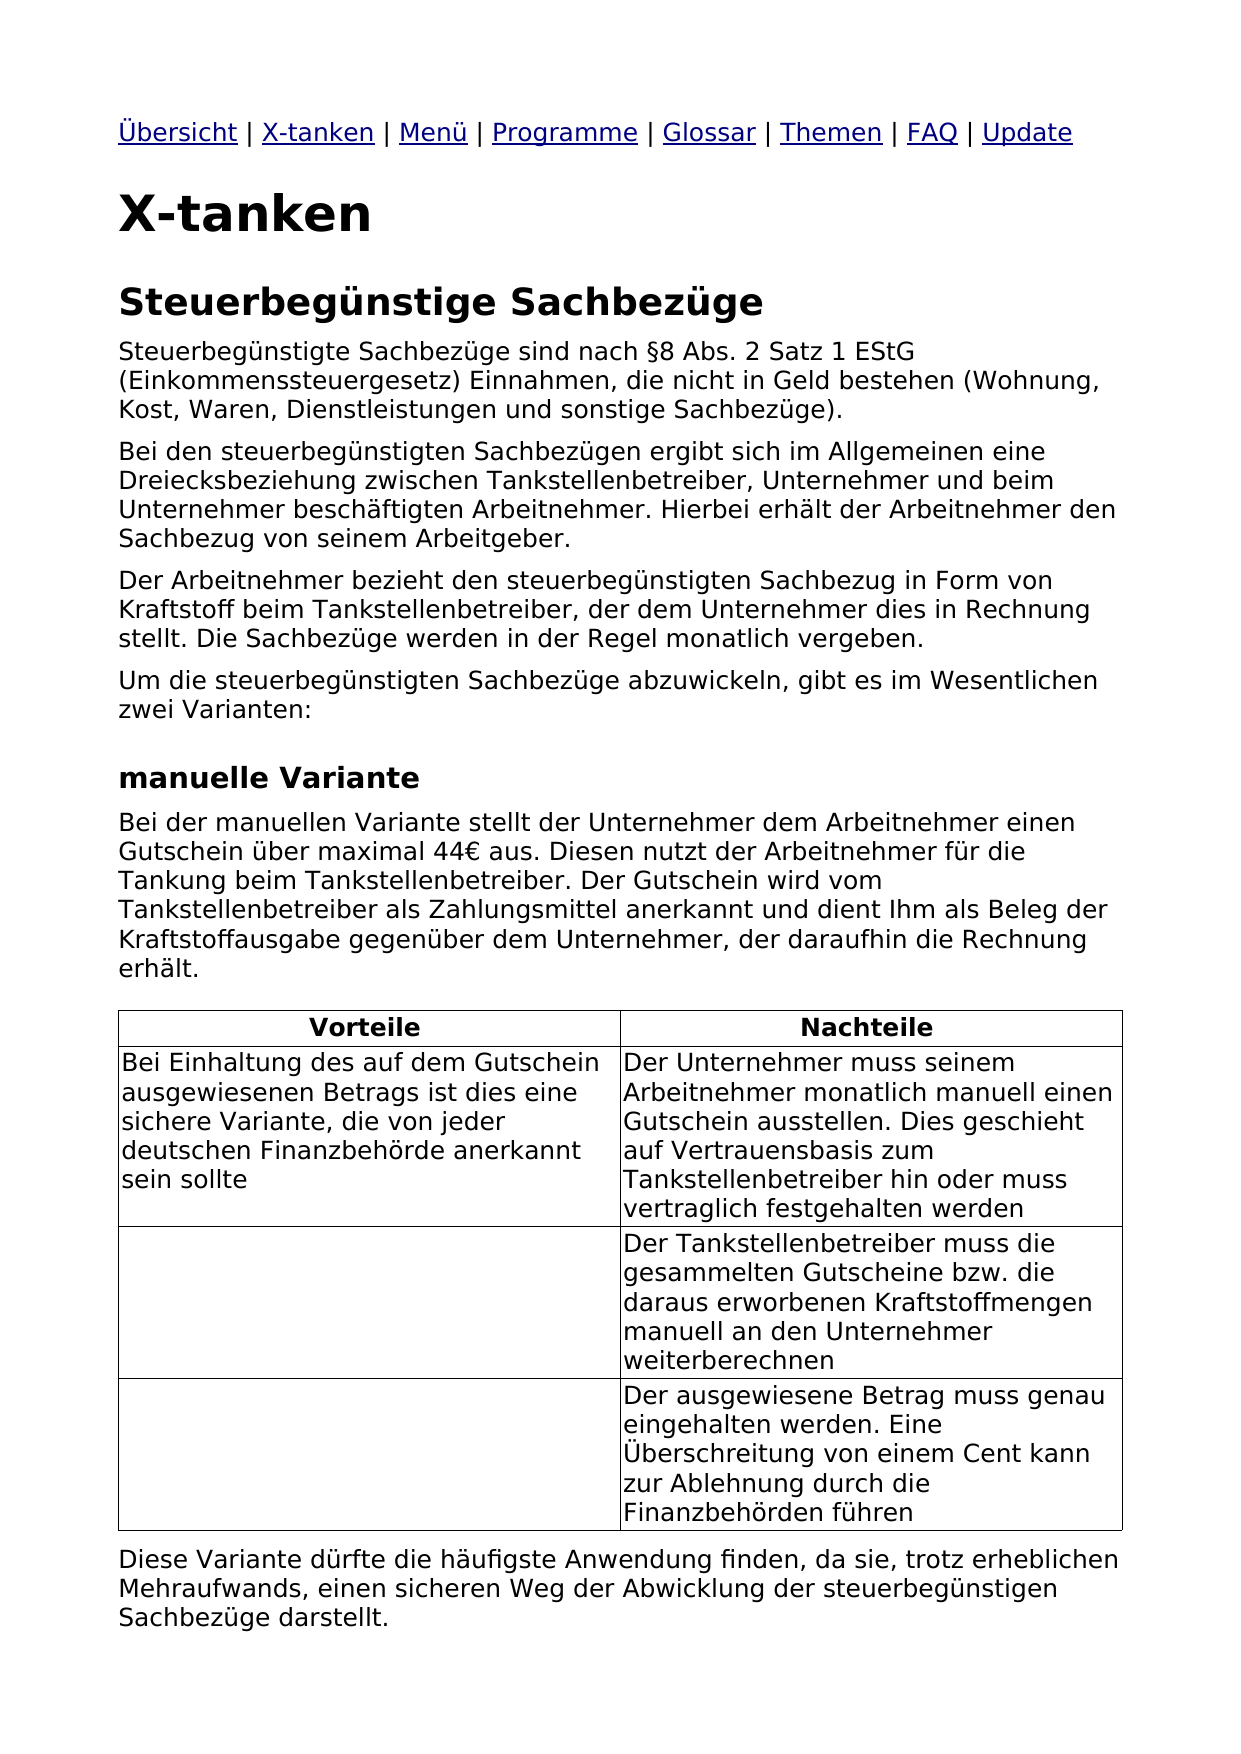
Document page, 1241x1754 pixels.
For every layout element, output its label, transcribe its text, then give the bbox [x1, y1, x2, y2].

table_header Vorteile [119, 1011, 620, 1046]
table_cell [119, 1227, 620, 1378]
table_cell Der Unternehmer muss seinem Arbeitnehmer monatlich manuell einen Gutschein ausstellen. Dies geschieht auf Vertrauensbasis zum Tankstellenbetreiber hin oder muss vertraglich festgehalten werden [621, 1047, 1122, 1226]
subtitle Steuerbegünstige Sachbezüge [118, 281, 1122, 324]
text Diese Variante dürfte die häufigste Anwendung finden, da sie, trotz erheblichen Mehraufwands, einen sicheren Weg der Abwicklung der steuerbegünstigen Sachbezüge darstellt. [118, 1545, 1122, 1632]
text Übersicht | X-tanken | Menü | Programme | Glossar | Themen | FAQ | Update [118, 118, 1122, 147]
subtitle manuelle Variante [118, 762, 1122, 796]
table_cell Bei Einhaltung des auf dem Gutschein ausgewiesenen Betrags ist dies eine sichere Variante, die von jeder deutschen Finanzbehörde anerkannt sein sollte [119, 1047, 620, 1226]
table_cell Der ausgewiesene Betrag muss genau eingehalten werden. Eine Überschreitung von einem Cent kann zur Ablehnung durch die Finanzbehörden führen [621, 1379, 1122, 1530]
table_header Nachteile [621, 1011, 1122, 1046]
text Um die steuerbegünstigten Sachbezüge abzuwickeln, gibt es im Wesentlichen zwei Varianten: [118, 666, 1122, 724]
table_cell Der Tankstellenbetreiber muss die gesammelten Gutscheine bzw. die daraus erworbenen Kraftstoffmengen manuell an den Unternehmer weiterberechnen [621, 1227, 1122, 1378]
table_cell [119, 1379, 620, 1530]
text Steuerbegünstigte Sachbezüge sind nach §8 Abs. 2 Satz 1 EStG (Einkommenssteuergesetz) Einnahmen, die nicht in Geld bestehen (Wohnung, Kost, Waren, Dienstleistungen und sonstige Sachbezüge). [118, 337, 1122, 424]
subtitle X-tanken [118, 185, 1122, 243]
text Bei der manuellen Variante stellt der Unternehmer dem Arbeitnehmer einen Gutschein über maximal 44€ aus. Diesen nutzt der Arbeitnehmer für die Tankung beim Tankstellenbetreiber. Der Gutschein wird vom Tankstellenbetreiber als Zahlungsmittel anerkannt und dient Ihm als Beleg der Kraftstoffausgabe gegenüber dem Unternehmer, der daraufhin die Rechnung erhält. [118, 808, 1122, 983]
text Der Arbeitnehmer bezieht den steuerbegünstigten Sachbezug in Form von Kraftstoff beim Tankstellenbetreiber, der dem Unternehmer dies in Rechnung stellt. Die Sachbezüge werden in der Regel monatlich vergeben. [118, 566, 1122, 653]
text Bei den steuerbegünstigten Sachbezügen ergibt sich im Allgemeinen eine Dreiecksbeziehung zwischen Tankstellenbetreiber, Unternehmer und beim Unternehmer beschäftigten Arbeitnehmer. Hierbei erhält der Arbeitnehmer den Sachbezug von seinem Arbeitgeber. [118, 437, 1122, 553]
